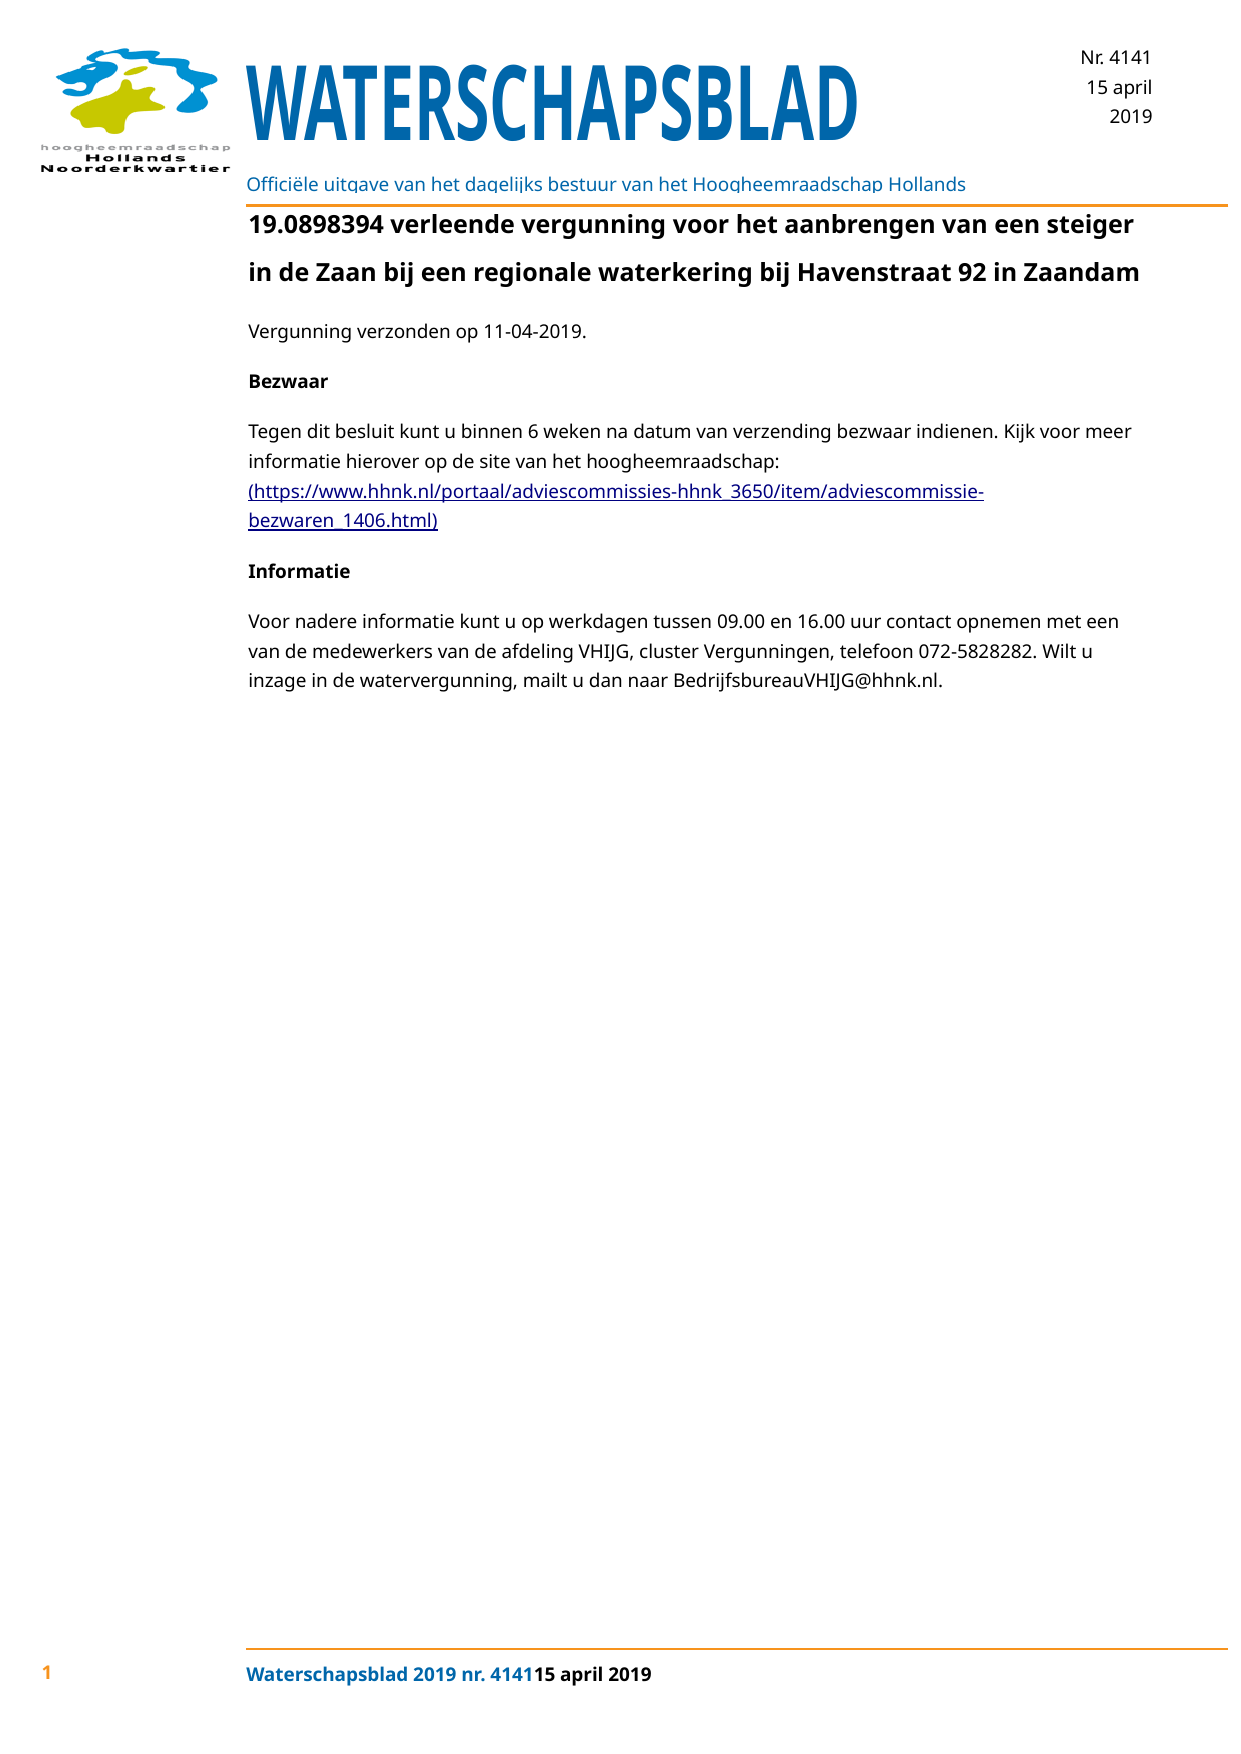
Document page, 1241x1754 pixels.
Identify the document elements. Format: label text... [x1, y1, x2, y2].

text Voor nadere informatie kunt u op werkdagen tussen 09.00 en 16.00 uur contact opnemen met een van de medewerkers van de afdeling VHIJG, cluster Vergunningen, telefoon 072-5828282. Wilt u inzage in de watervergunning, mailt u dan naar BedrijfsbureauVHIJG@hhnk.nl. [248, 608, 1152, 693]
text Bezwaar [248, 368, 1152, 394]
text 19.0898394 verleende vergunning voor het aanbrengen van een steiger in de Zaan bij een regionale waterkering bij Havenstraat 92 in Zaandam [248, 207, 1152, 288]
text Tegen dit besluit kunt u binnen 6 weken na datum van verzending bezwaar indienen. Kijk voor meer informatie hierover op de site van het hoogheemraadschap: (https://www.hhnk.nl/portaal/adviescommissies-hhnk_3650/item/adviescommissie-bezwaren_1406.html) [248, 419, 1152, 533]
text Informatie [248, 558, 1152, 584]
picture [41, 47, 231, 172]
text Vergunning verzonden op 11-04-2019. [248, 318, 1152, 344]
